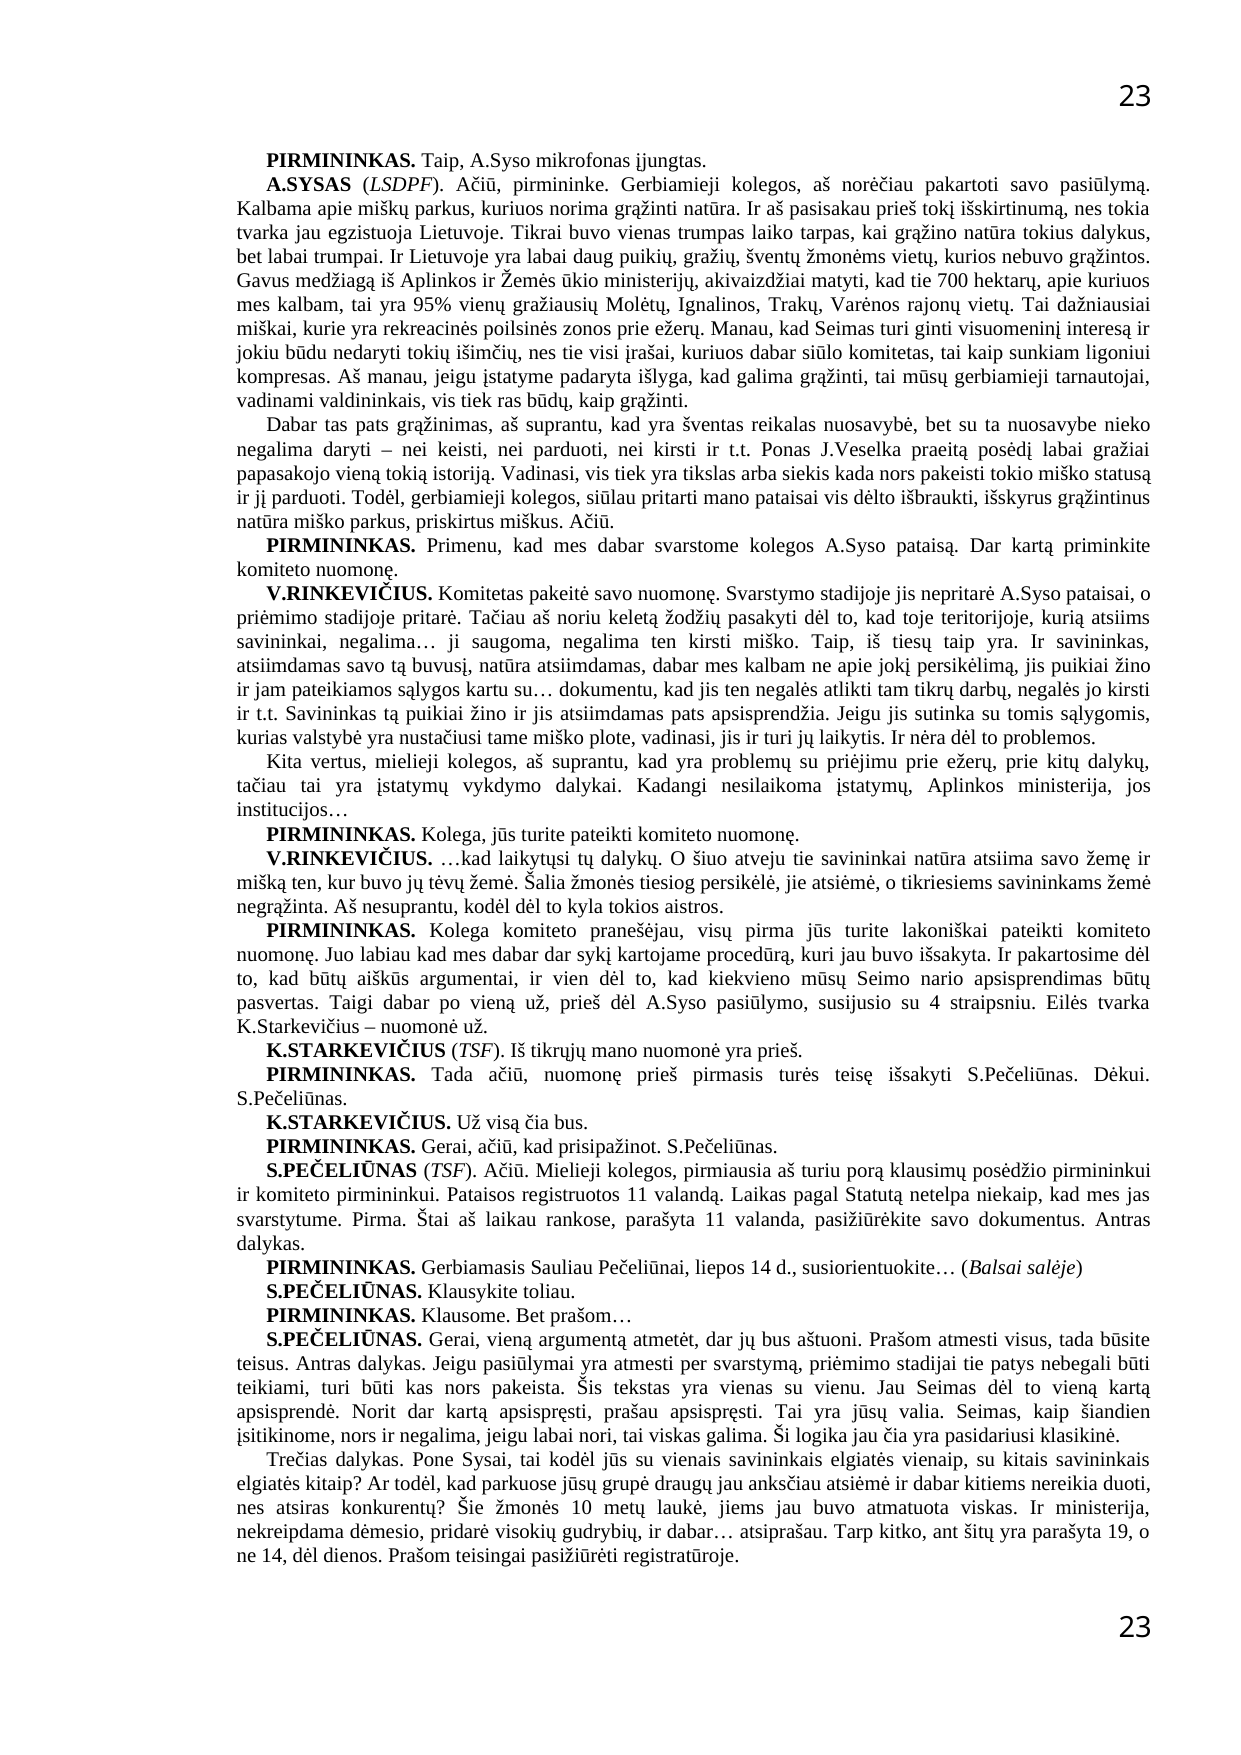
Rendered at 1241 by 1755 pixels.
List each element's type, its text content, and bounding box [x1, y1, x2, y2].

text PIRMININKAS. Tada ačiū, nuomonę prieš pirmasis turės teisę išsakyti S.Pečeliūnas. Dėkui. S.Pečeliūnas. [236, 1062, 1152, 1110]
text PIRMININKAS. Taip, A.Syso mikrofonas įjungtas. [236, 148, 1152, 172]
text PIRMININKAS. Primenu, kad mes dabar svarstome kolegos A.Syso pataisą. Dar kartą priminkite komiteto nuomonę. [236, 533, 1152, 581]
text S.PEČELIŪNAS (TSF). Ačiū. Mielieji kolegos, pirmiausia aš turiu porą klausimų posėdžio pirmininkui ir komiteto pirmininkui. Pataisos registruotos 11 valandą. Laikas pagal Statutą netelpa niekaip, kad mes jas svarstytume. Pirma. Štai aš laikau rankose, parašyta 11 valanda, pasižiūrėkite savo dokumentus. Antras dalykas. [236, 1158, 1152, 1254]
text PIRMININKAS. Klausome. Bet prašom… [236, 1303, 1152, 1327]
text A.SYSAS (LSDPF). Ačiū, pirmininke. Gerbiamieji kolegos, aš norėčiau pakartoti savo pasiūlymą. Kalbama apie miškų parkus, kuriuos norima grąžinti natūra. Ir aš pasisakau prieš tokį išskirtinumą, nes tokia tvarka jau egzistuoja Lietuvoje. Tikrai buvo vienas trumpas laiko tarpas, kai grąžino natūra tokius dalykus, bet labai trumpai. Ir Lietuvoje yra labai daug puikių, gražių, šventų žmonėms vietų, kurios nebuvo grąžintos. Gavus medžiagą iš Aplinkos ir Žemės ūkio ministerijų, akivaizdžiai matyti, kad tie 700 hektarų, apie kuriuos mes kalbam, tai yra 95% vienų gražiausių Molėtų, Ignalinos, Trakų, Varėnos rajonų vietų. Tai dažniausiai miškai, kurie yra rekreacinės poilsinės zonos prie ežerų. Manau, kad Seimas turi ginti visuomeninį interesą ir jokiu būdu nedaryti tokių išimčių, nes tie visi įrašai, kuriuos dabar siūlo komitetas, tai kaip sunkiam ligoniui kompresas. Aš manau, jeigu įstatyme padaryta išlyga, kad galima grąžinti, tai mūsų gerbiamieji tarnautojai, vadinami valdininkais, vis tiek ras būdų, kaip grąžinti. [236, 172, 1152, 412]
text Dabar tas pats grąžinimas, aš suprantu, kad yra šventas reikalas nuosavybė, bet su ta nuosavybe nieko negalima daryti – nei keisti, nei parduoti, nei kirsti ir t.t. Ponas J.Veselka praeitą posėdį labai gražiai papasakojo vieną tokią istoriją. Vadinasi, vis tiek yra tikslas arba siekis kada nors pakeisti tokio miško statusą ir jį parduoti. Todėl, gerbiamieji kolegos, siūlau pritarti mano pataisai vis dėlto išbraukti, išskyrus grąžintinus natūra miško parkus, priskirtus miškus. Ačiū. [236, 412, 1152, 533]
text V.RINKEVIČIUS. Komitetas pakeitė savo nuomonę. Svarstymo stadijoje jis nepritarė A.Syso pataisai, o priėmimo stadijoje pritarė. Tačiau aš noriu keletą žodžių pasakyti dėl to, kad toje teritorijoje, kurią atsiims savininkai, negalima… ji saugoma, negalima ten kirsti miško. Taip, iš tiesų taip yra. Ir savininkas, atsiimdamas savo tą buvusį, natūra atsiimdamas, dabar mes kalbam ne apie jokį persikėlimą, jis puikiai žino ir jam pateikiamos sąlygos kartu su… dokumentu, kad jis ten negalės atlikti tam tikrų darbų, negalės jo kirsti ir t.t. Savininkas tą puikiai žino ir jis atsiimdamas pats apsisprendžia. Jeigu jis sutinka su tomis sąlygomis, kurias valstybė yra nustačiusi tame miško plote, vadinasi, jis ir turi jų laikytis. Ir nėra dėl to problemos. [236, 581, 1152, 749]
text Trečias dalykas. Pone Sysai, tai kodėl jūs su vienais savininkais elgiatės vienaip, su kitais savininkais elgiatės kitaip? Ar todėl, kad parkuose jūsų grupė draugų jau anksčiau atsiėmė ir dabar kitiems nereikia duoti, nes atsiras konkurentų? Šie žmonės 10 metų laukė, jiems jau buvo atmatuota viskas. Ir ministerija, nekreipdama dėmesio, pridarė visokių gudrybių, ir dabar… atsiprašau. Tarp kitko, ant šitų yra parašyta 19, o ne 14, dėl dienos. Prašom teisingai pasižiūrėti registratūroje. [236, 1447, 1152, 1567]
text PIRMININKAS. Kolega komiteto pranešėjau, visų pirma jūs turite lakoniškai pateikti komiteto nuomonę. Juo labiau kad mes dabar dar sykį kartojame procedūrą, kuri jau buvo išsakyta. Ir pakartosime dėl to, kad būtų aiškūs argumentai, ir vien dėl to, kad kiekvieno mūsų Seimo nario apsisprendimas būtų pasvertas. Taigi dabar po vieną už, prieš dėl A.Syso pasiūlymo, susijusio su 4 straipsniu. Eilės tvarka K.Starkevičius – nuomonė už. [236, 918, 1152, 1038]
text V.RINKEVIČIUS. …kad laikytųsi tų dalykų. O šiuo atveju tie savininkai natūra atsiima savo žemę ir mišką ten, kur buvo jų tėvų žemė. Šalia žmonės tiesiog persikėlė, jie atsiėmė, o tikriesiems savininkams žemė negrąžinta. Aš nesuprantu, kodėl dėl to kyla tokios aistros. [236, 846, 1152, 918]
text K.STARKEVIČIUS. Už visą čia bus. [236, 1110, 1152, 1134]
text PIRMININKAS. Kolega, jūs turite pateikti komiteto nuomonę. [236, 821, 1152, 846]
text S.PEČELIŪNAS. Klausykite toliau. [236, 1279, 1152, 1303]
text PIRMININKAS. Gerai, ačiū, kad prisipažinot. S.Pečeliūnas. [236, 1134, 1152, 1158]
text PIRMININKAS. Gerbiamasis Sauliau Pečeliūnai, liepos 14 d., susiorientuokite… (Balsai salėje) [236, 1254, 1152, 1279]
text Kita vertus, mielieji kolegos, aš suprantu, kad yra problemų su priėjimu prie ežerų, prie kitų dalykų, tačiau tai yra įstatymų vykdymo dalykai. Kadangi nesilaikoma įstatymų, Aplinkos ministerija, jos institucijos… [236, 749, 1152, 821]
text S.PEČELIŪNAS. Gerai, vieną argumentą atmetėt, dar jų bus aštuoni. Prašom atmesti visus, tada būsite teisus. Antras dalykas. Jeigu pasiūlymai yra atmesti per svarstymą, priėmimo stadijai tie patys nebegali būti teikiami, turi būti kas nors pakeista. Šis tekstas yra vienas su vienu. Jau Seimas dėl to vieną kartą apsisprendė. Norit dar kartą apsispręsti, prašau apsispręsti. Tai yra jūsų valia. Seimas, kaip šiandien įsitikinome, nors ir negalima, jeigu labai nori, tai viskas galima. Ši logika jau čia yra pasidariusi klasikinė. [236, 1327, 1152, 1447]
text K.STARKEVIČIUS (TSF). Iš tikrųjų mano nuomonė yra prieš. [236, 1038, 1152, 1062]
